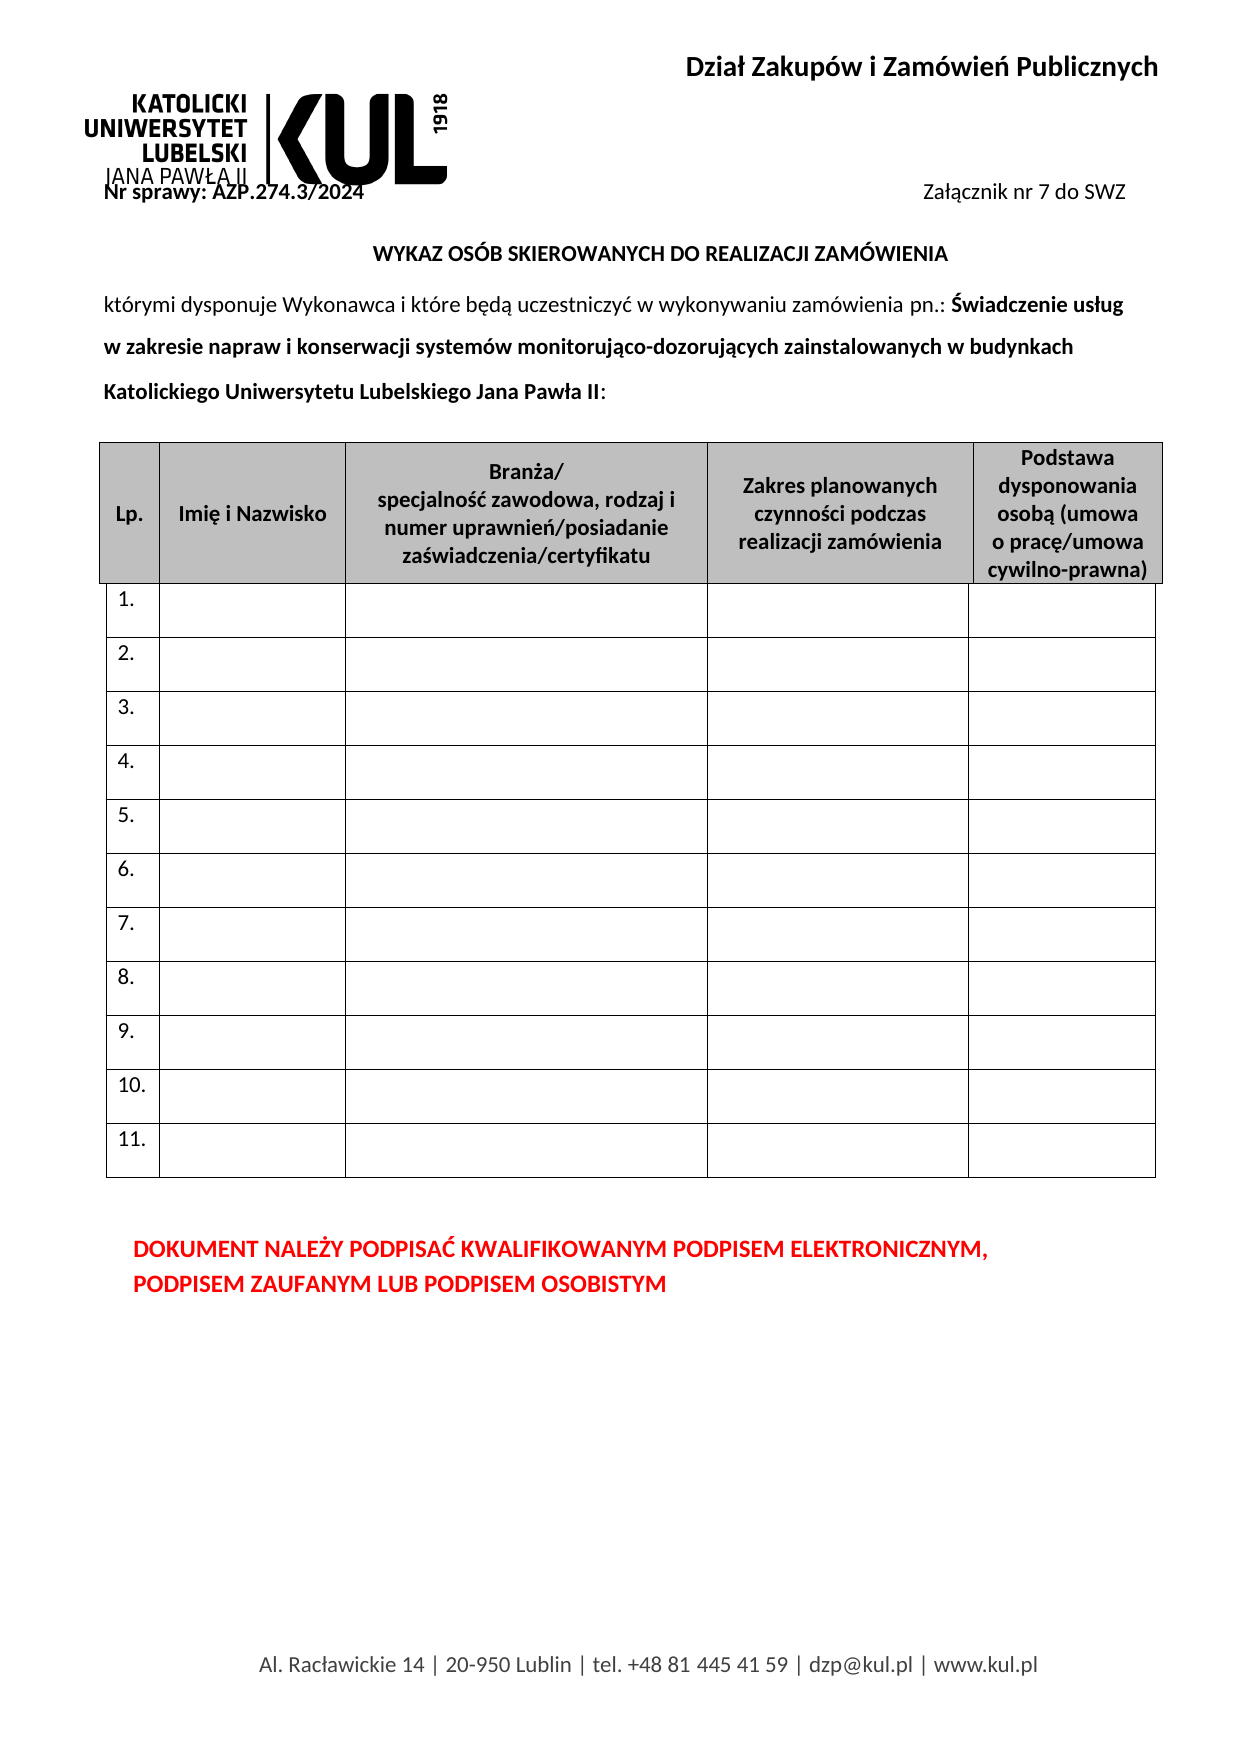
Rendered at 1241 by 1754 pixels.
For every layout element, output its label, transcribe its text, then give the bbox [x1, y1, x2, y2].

table_cell [346, 800, 707, 853]
table_header Zakres planowanych czynności podczas realizacji zamówienia [708, 443, 973, 583]
table_cell [969, 584, 1155, 637]
table_cell [100, 745, 106, 799]
table_cell [708, 1016, 968, 1069]
table_cell [969, 746, 1155, 799]
table_cell [160, 1016, 345, 1069]
table_cell [1162, 1123, 1169, 1177]
table_cell [107, 584, 159, 637]
table_cell [969, 854, 1155, 907]
table_cell [969, 962, 1155, 1015]
table_cell [100, 1015, 106, 1069]
table_cell [969, 1124, 1155, 1177]
table_cell [100, 1069, 106, 1123]
table_cell [969, 692, 1155, 745]
table_cell [160, 1124, 345, 1177]
table_cell [1156, 745, 1162, 799]
table_cell [160, 800, 345, 853]
table_cell [1162, 853, 1169, 907]
table_cell [100, 907, 106, 961]
text którymi dysponuje Wykonawca i które będą uczestniczyć w wykonywaniu zamówienia pn.: Świadczenie usług w zakresie napraw i konserwacji systemów monitorująco-dozorujących zainstalowanych w budynkach Katolickiego Uniwersytetu Lubelskiego Jana Pawła II: [103, 290, 1165, 406]
table_cell [160, 692, 345, 745]
table_cell [346, 1070, 707, 1123]
table_cell [1156, 961, 1162, 1015]
table_cell [1162, 745, 1169, 799]
table_cell [160, 746, 345, 799]
table_cell [708, 800, 968, 853]
table_cell [346, 584, 707, 637]
table_cell [708, 584, 968, 637]
table_cell [107, 746, 159, 799]
table_cell [346, 908, 707, 961]
table_cell [1156, 1069, 1162, 1123]
table_cell [346, 1124, 707, 1177]
table_cell [969, 1070, 1155, 1123]
table_cell [100, 799, 106, 853]
table_cell [1162, 961, 1169, 1015]
table_cell [160, 638, 345, 691]
table_cell [100, 637, 106, 691]
table_cell [107, 1124, 159, 1177]
table_cell [1156, 1015, 1162, 1069]
table_cell [1156, 691, 1162, 745]
table_cell [1162, 691, 1169, 745]
table_cell [1162, 583, 1169, 637]
table_header [1163, 442, 1169, 583]
table_cell [346, 746, 707, 799]
table_cell [346, 638, 707, 691]
table_cell [1156, 1123, 1162, 1177]
table_cell [969, 800, 1155, 853]
table_cell [346, 962, 707, 1015]
table_cell [107, 908, 159, 961]
table_cell [1162, 907, 1169, 961]
table_cell [160, 584, 345, 637]
table_cell [1162, 637, 1169, 691]
table_cell [1156, 799, 1162, 853]
table_cell [969, 1016, 1155, 1069]
table_cell [107, 638, 159, 691]
table_cell [160, 908, 345, 961]
table_cell [708, 1124, 968, 1177]
table_cell [708, 1070, 968, 1123]
table_cell [100, 691, 106, 745]
table_cell [107, 854, 159, 907]
table_cell [346, 1016, 707, 1069]
table_cell [708, 638, 968, 691]
text Nr sprawy: AZP.274.3/2024 Załącznik nr 7 do SWZ [103, 197, 1165, 205]
text DOKUMENT NALEŻY PODPISAĆ KWALIFIKOWANYM PODPISEM ELEKTRONICZNYM, PODPISEM ZAUFANYM LUB PODPISEM OSOBISTYM [133, 1233, 1165, 1299]
table_cell [1156, 853, 1162, 907]
table_cell [160, 962, 345, 1015]
table_cell [107, 962, 159, 1015]
table_cell [1162, 1015, 1169, 1069]
table_cell [100, 1123, 106, 1177]
text WYKAZ OSÓB SKIEROWANYCH DO REALIZACJI ZAMÓWIENIA [156, 239, 1165, 267]
table_cell [1156, 637, 1162, 691]
table_cell [107, 1016, 159, 1069]
table_cell [107, 800, 159, 853]
table_cell [708, 692, 968, 745]
table_cell [107, 1070, 159, 1123]
table_header Podstawa dysponowania osobą (umowa o pracę/umowa cywilno-prawna) [974, 443, 1162, 583]
table_cell [346, 854, 707, 907]
table_cell [1156, 907, 1162, 961]
table_cell [969, 908, 1155, 961]
table_header Branża/ specjalność zawodowa, rodzaj i numer uprawnień/posiadanie zaświadczenia/certyfikatu [346, 443, 707, 583]
table_cell [708, 908, 968, 961]
table_header Imię i Nazwisko [160, 443, 345, 583]
table_cell [969, 638, 1155, 691]
table_cell [160, 1070, 345, 1123]
table_cell [107, 692, 159, 745]
table_cell [708, 962, 968, 1015]
table_header Lp. [100, 443, 159, 583]
table_cell [1162, 1069, 1169, 1123]
table_cell [100, 584, 106, 637]
table_cell [708, 746, 968, 799]
table_cell [100, 853, 106, 907]
table_cell [1162, 799, 1169, 853]
table_cell [100, 961, 106, 1015]
table_cell [346, 692, 707, 745]
table_cell [160, 854, 345, 907]
table_cell [1156, 584, 1162, 637]
table_cell [708, 854, 968, 907]
